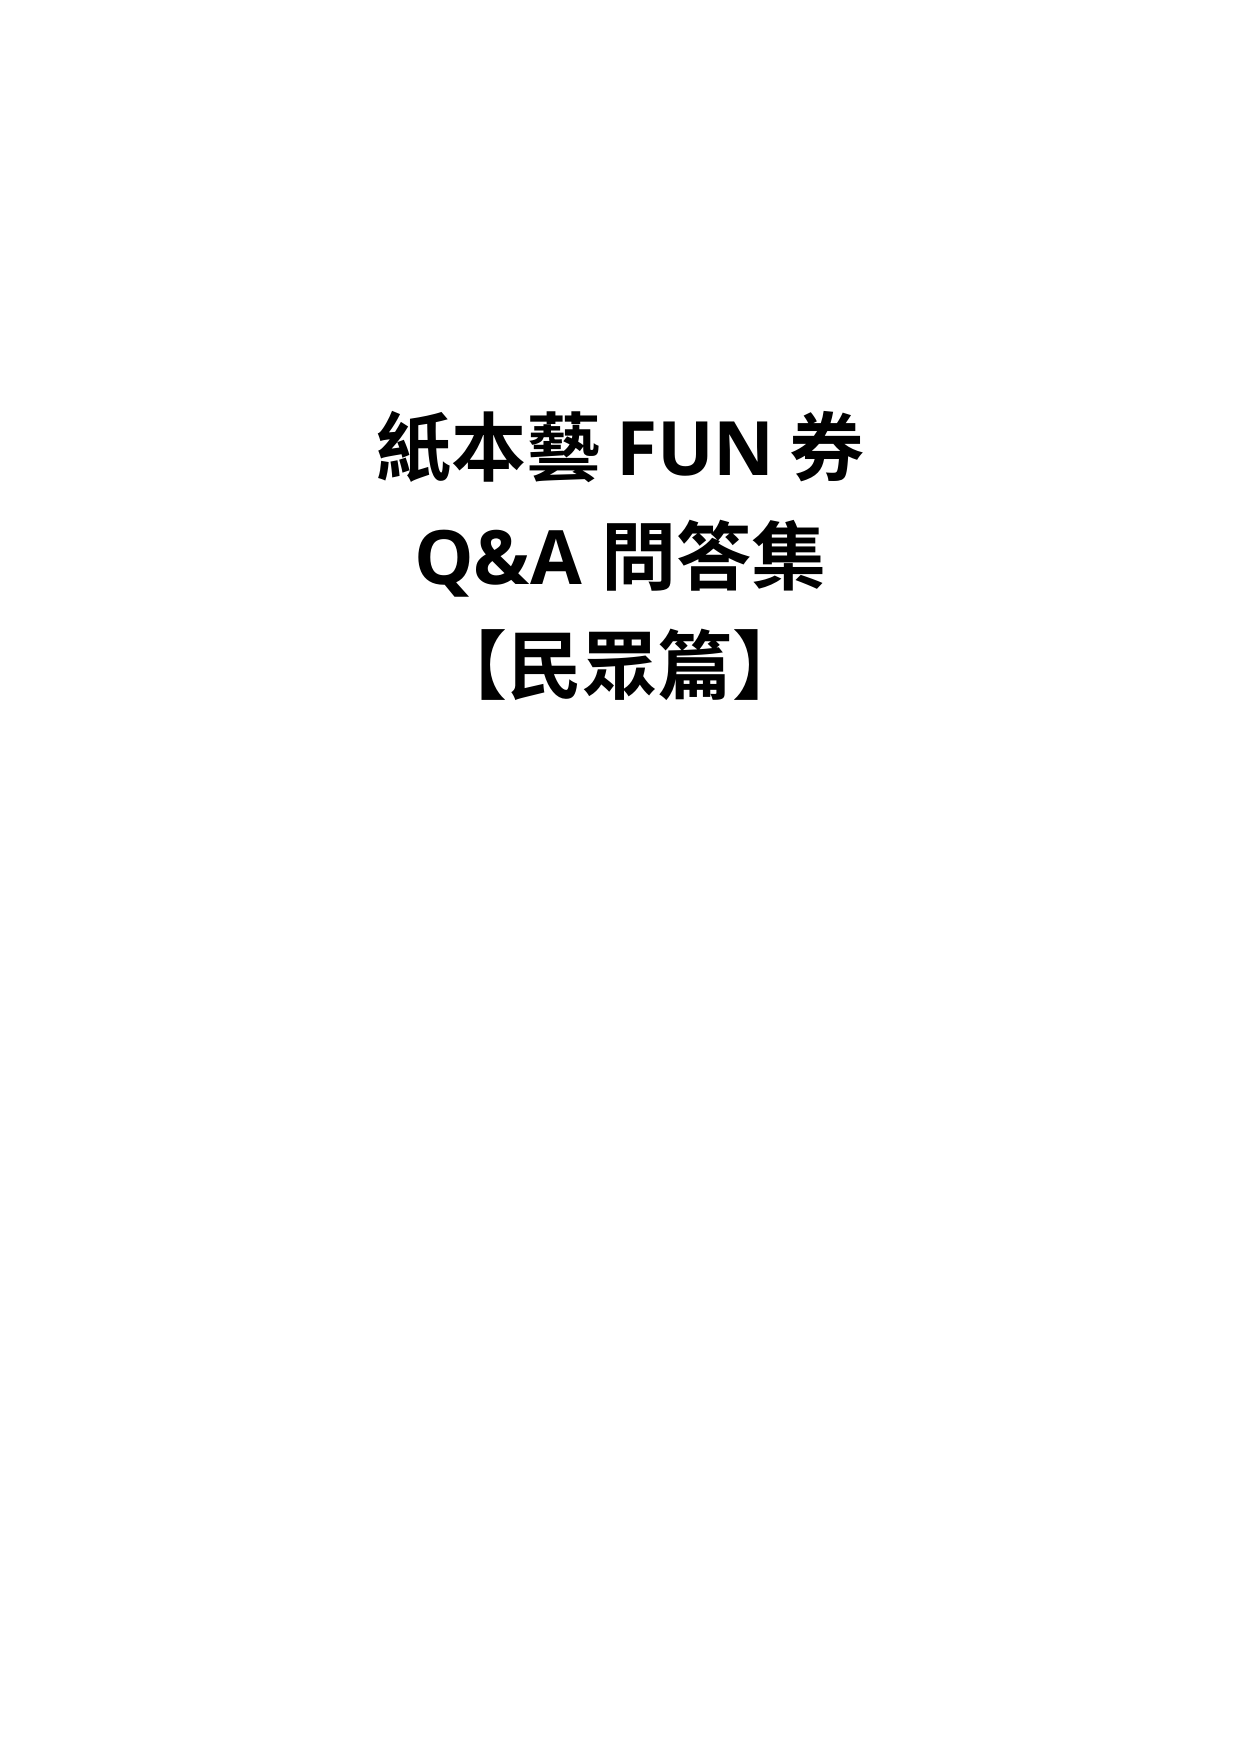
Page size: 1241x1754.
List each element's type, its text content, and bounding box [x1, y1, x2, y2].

text 【民眾篇】 [187, 606, 1053, 715]
text 紙本藝FUN券 [187, 388, 1053, 497]
text Q&A 問答集 [187, 497, 1053, 606]
